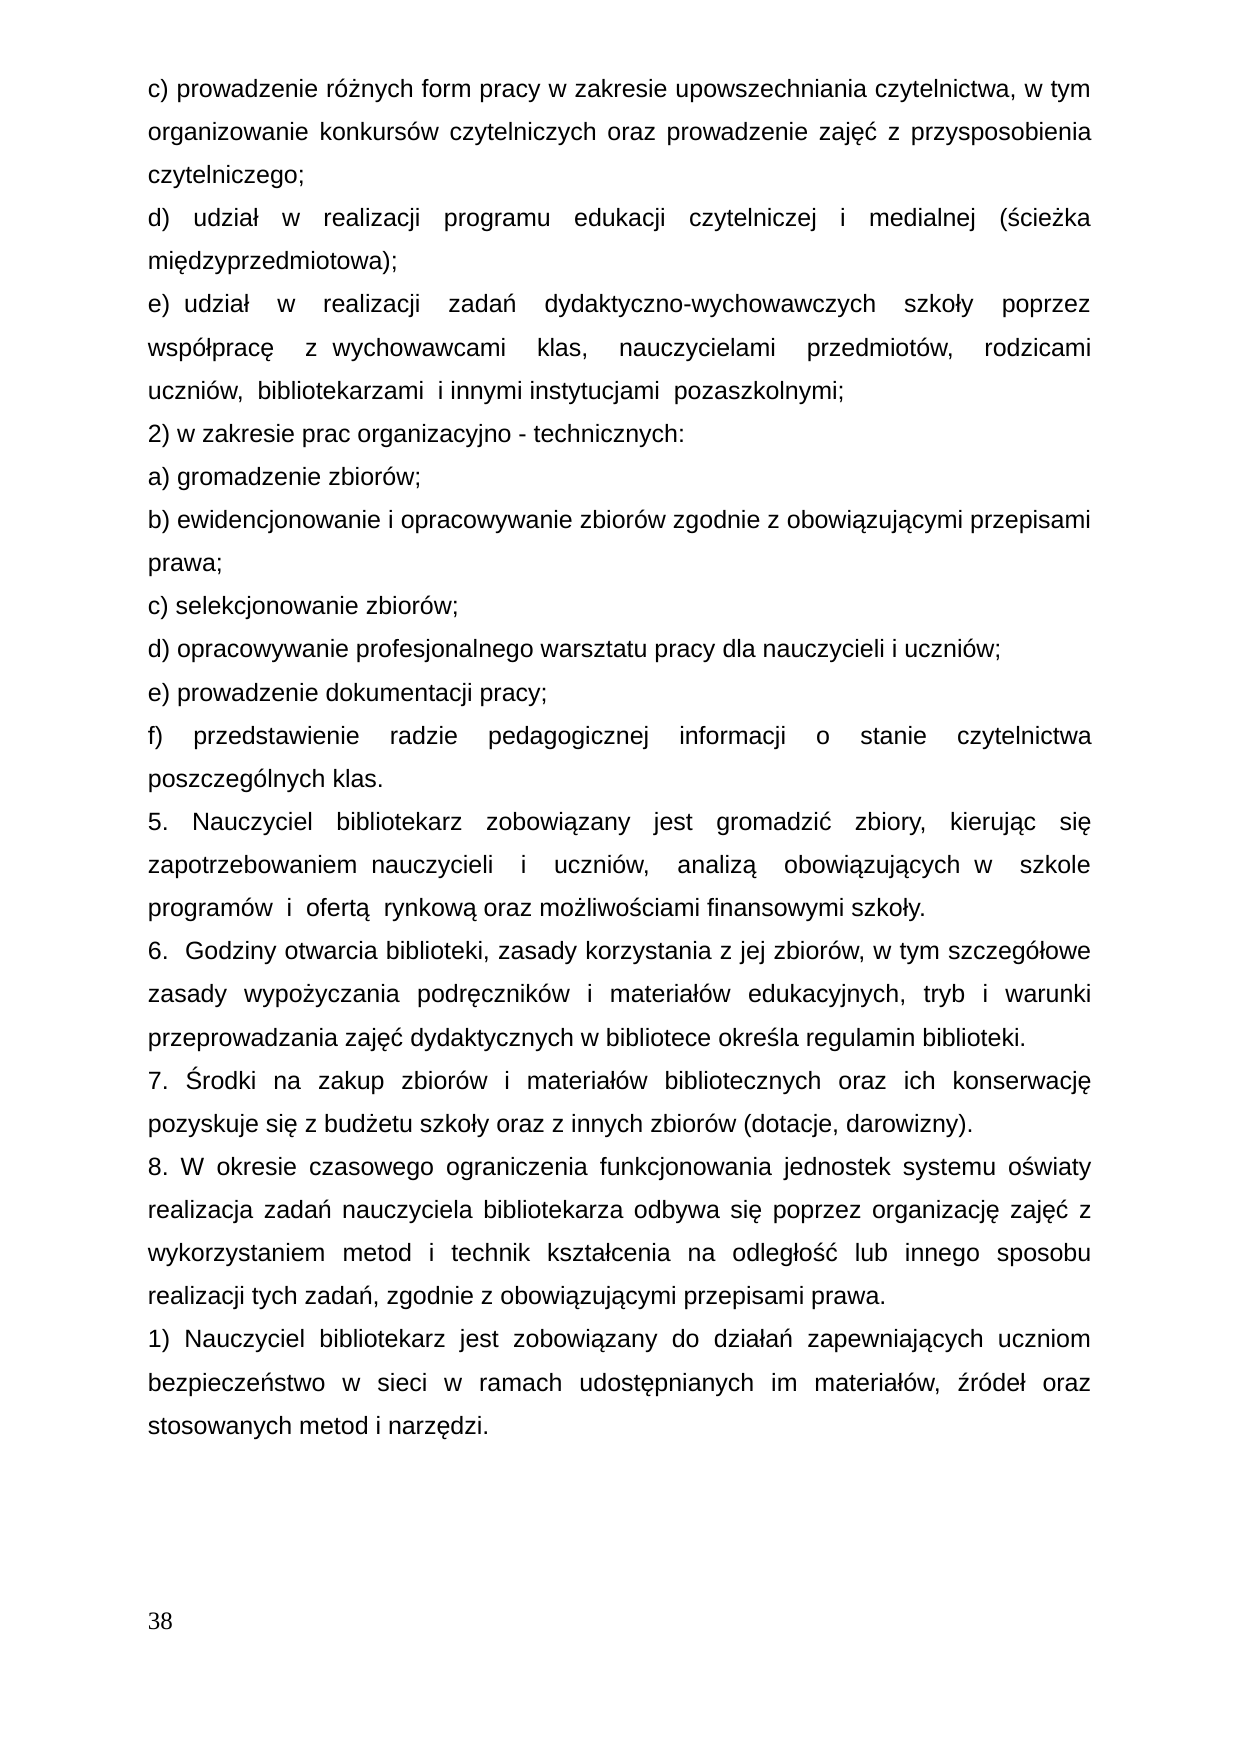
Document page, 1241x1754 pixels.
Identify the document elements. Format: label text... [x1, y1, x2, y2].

text c) selekcjonowanie zbiorów; [148, 591, 1093, 620]
text f) przedstawienie radzie pedagogicznej informacji o stanie czytelnictwa poszczególnych klas. [148, 721, 1093, 792]
text e) prowadzenie dokumentacji pracy; [148, 677, 1093, 706]
text 8. W okresie czasowego ograniczenia funkcjonowania jednostek systemu oświaty realizacja zadań nauczyciela bibliotekarza odbywa się poprzez organizację zajęć z wykorzystaniem metod i technik kształcenia na odległość lub innego sposobu realizacji tych zadań, zgodnie z obowiązującymi przepisami prawa. [148, 1152, 1093, 1310]
text d) opracowywanie profesjonalnego warsztatu pracy dla nauczycieli i uczniów; [148, 634, 1093, 663]
text b) ewidencjonowanie i opracowywanie zbiorów zgodnie z obowiązującymi przepisami prawa; [148, 505, 1093, 577]
text a) gromadzenie zbiorów; [148, 462, 1093, 491]
text d) udział w realizacji programu edukacji czytelniczej i medialnej (ścieżka międzyprzedmiotowa); [148, 203, 1093, 275]
text 6. Godziny otwarcia biblioteki, zasady korzystania z jej zbiorów, w tym szczegółowe zasady wypożyczania podręczników i materiałów edukacyjnych, tryb i warunki przeprowadzania zajęć dydaktycznych w bibliotece określa regulamin biblioteki. [148, 936, 1093, 1051]
text 7. Środki na zakup zbiorów i materiałów bibliotecznych oraz ich konserwację pozyskuje się z budżetu szkoły oraz z innych zbiorów (dotacje, darowizny). [148, 1066, 1093, 1137]
text e) udział w realizacji zadań dydaktyczno-wychowawczych szkoły poprzez współpracę z wychowawcami klas, nauczycielami przedmiotów, rodzicami uczniów, bibliotekarzami i innymi instytucjami pozaszkolnymi; [148, 289, 1093, 404]
text 1) Nauczyciel bibliotekarz jest zobowiązany do działań zapewniających uczniom bezpieczeństwo w sieci w ramach udostępnianych im materiałów, źródeł oraz stosowanych metod i narzędzi. [148, 1324, 1093, 1439]
text c) prowadzenie różnych form pracy w zakresie upowszechniania czytelnictwa, w tym organizowanie konkursów czytelniczych oraz prowadzenie zajęć z przysposobienia czytelniczego; [148, 74, 1093, 189]
text 5. Nauczyciel bibliotekarz zobowiązany jest gromadzić zbiory, kierując się zapotrzebowaniem nauczycieli i uczniów, analizą obowiązujących w szkole programów i ofertą rynkową oraz możliwościami finansowymi szkoły. [148, 807, 1093, 922]
text 2) w zakresie prac organizacyjno - technicznych: [148, 419, 1093, 447]
